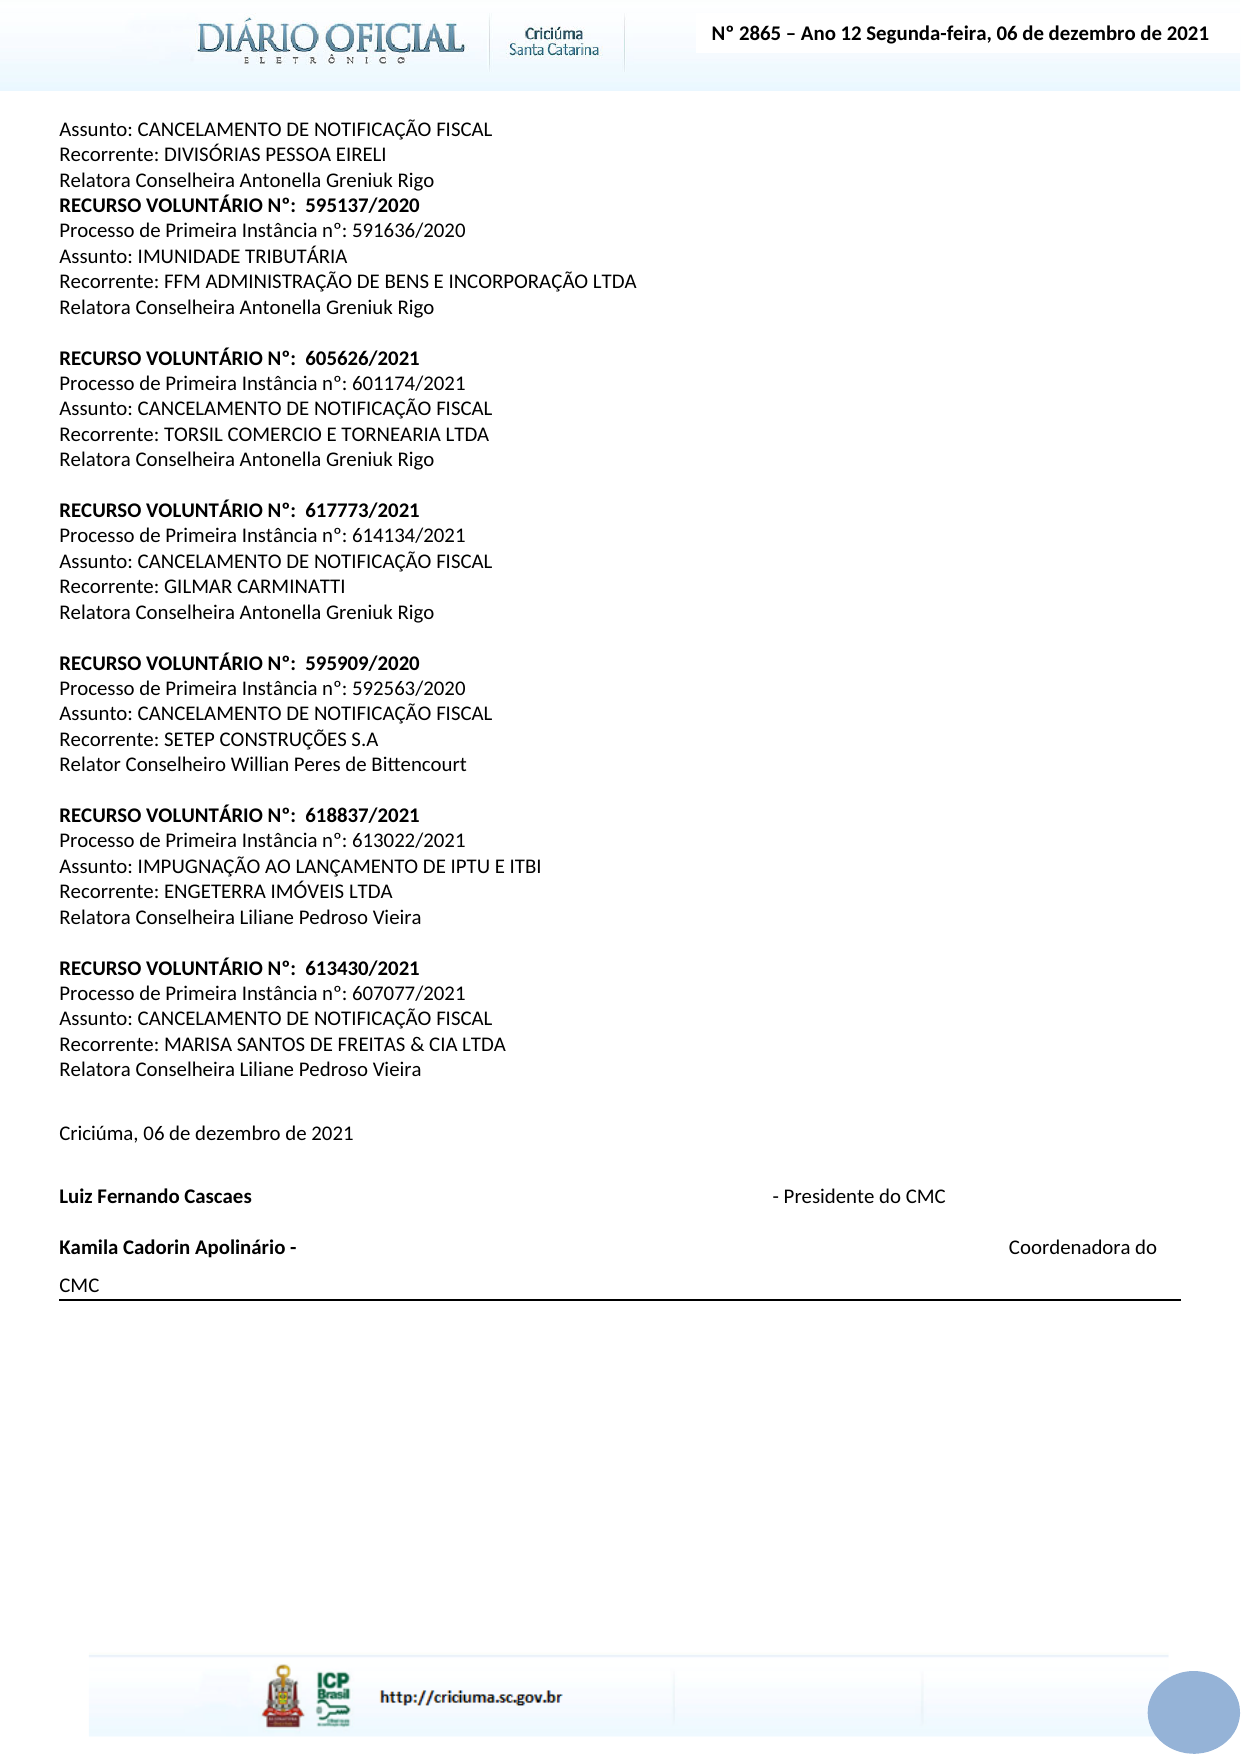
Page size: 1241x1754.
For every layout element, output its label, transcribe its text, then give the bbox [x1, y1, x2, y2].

text Relatora Conselheira Antonella Greniuk Rigo [59, 294, 1181, 319]
text Assunto: CANCELAMENTO DE NOTIFICAÇÃO FISCAL [59, 701, 1181, 726]
text Relatora Conselheira Liliane Pedroso Vieira [59, 904, 1181, 929]
text Recorrente: SETEP CONSTRUÇÕES S.A [59, 726, 1181, 751]
text RECURSO VOLUNTÁRIO Nº: 605626/2021 [59, 345, 1181, 370]
text Recorrente: ENGETERRA IMÓVEIS LTDA [59, 878, 1181, 904]
text Processo de Primeira Instância nº: 592563/2020 [59, 675, 1181, 701]
text RECURSO VOLUNTÁRIO Nº: 613430/2021 [59, 955, 1181, 980]
text Processo de Primeira Instância nº: 607077/2021 [59, 980, 1181, 1006]
text RECURSO VOLUNTÁRIO Nº: 618837/2021 [59, 802, 1181, 828]
text RECURSO VOLUNTÁRIO Nº: 617773/2021 [59, 497, 1181, 523]
text Luiz Fernando Cascaes - Presidente do CMC [59, 1183, 1181, 1234]
text Assunto: CANCELAMENTO DE NOTIFICAÇÃO FISCAL [59, 396, 1181, 421]
text Assunto: CANCELAMENTO DE NOTIFICAÇÃO FISCAL [59, 116, 1181, 141]
text Assunto: IMUNIDADE TRIBUTÁRIA [59, 243, 1181, 268]
text Recorrente: GILMAR CARMINATTI [59, 573, 1181, 599]
text Relator Conselheiro Willian Peres de Bittencourt [59, 751, 1181, 777]
text Relatora Conselheira Liliane Pedroso Vieira [59, 1056, 1181, 1082]
text Criciúma, 06 de dezembro de 2021 [59, 1120, 1181, 1145]
text Recorrente: DIVISÓRIAS PESSOA EIRELI [59, 141, 1181, 167]
text Assunto: IMPUGNAÇÃO AO LANÇAMENTO DE IPTU E ITBI [59, 853, 1181, 878]
text Processo de Primeira Instância nº: 614134/2021 [59, 523, 1181, 548]
text Recorrente: TORSIL COMERCIO E TORNEARIA LTDA [59, 421, 1181, 446]
text Processo de Primeira Instância nº: 591636/2020 [59, 218, 1181, 243]
text Relatora Conselheira Antonella Greniuk Rigo [59, 599, 1181, 624]
text RECURSO VOLUNTÁRIO Nº: 595137/2020 [59, 192, 1181, 218]
text RECURSO VOLUNTÁRIO Nº: 595909/2020 [59, 650, 1181, 675]
text Assunto: CANCELAMENTO DE NOTIFICAÇÃO FISCAL [59, 1006, 1181, 1031]
text Recorrente: MARISA SANTOS DE FREITAS & CIA LTDA [59, 1031, 1181, 1056]
text Recorrente: FFM ADMINISTRAÇÃO DE BENS E INCORPORAÇÃO LTDA [59, 268, 1181, 294]
text Processo de Primeira Instância nº: 613022/2021 [59, 828, 1181, 853]
text Processo de Primeira Instância nº: 601174/2021 [59, 370, 1181, 396]
text Assunto: CANCELAMENTO DE NOTIFICAÇÃO FISCAL [59, 548, 1181, 573]
text Relatora Conselheira Antonella Greniuk Rigo [59, 446, 1181, 472]
text Kamila Cadorin Apolinário - Coordenadora do CMC [59, 1234, 1181, 1299]
text Relatora Conselheira Antonella Greniuk Rigo [59, 167, 1181, 192]
